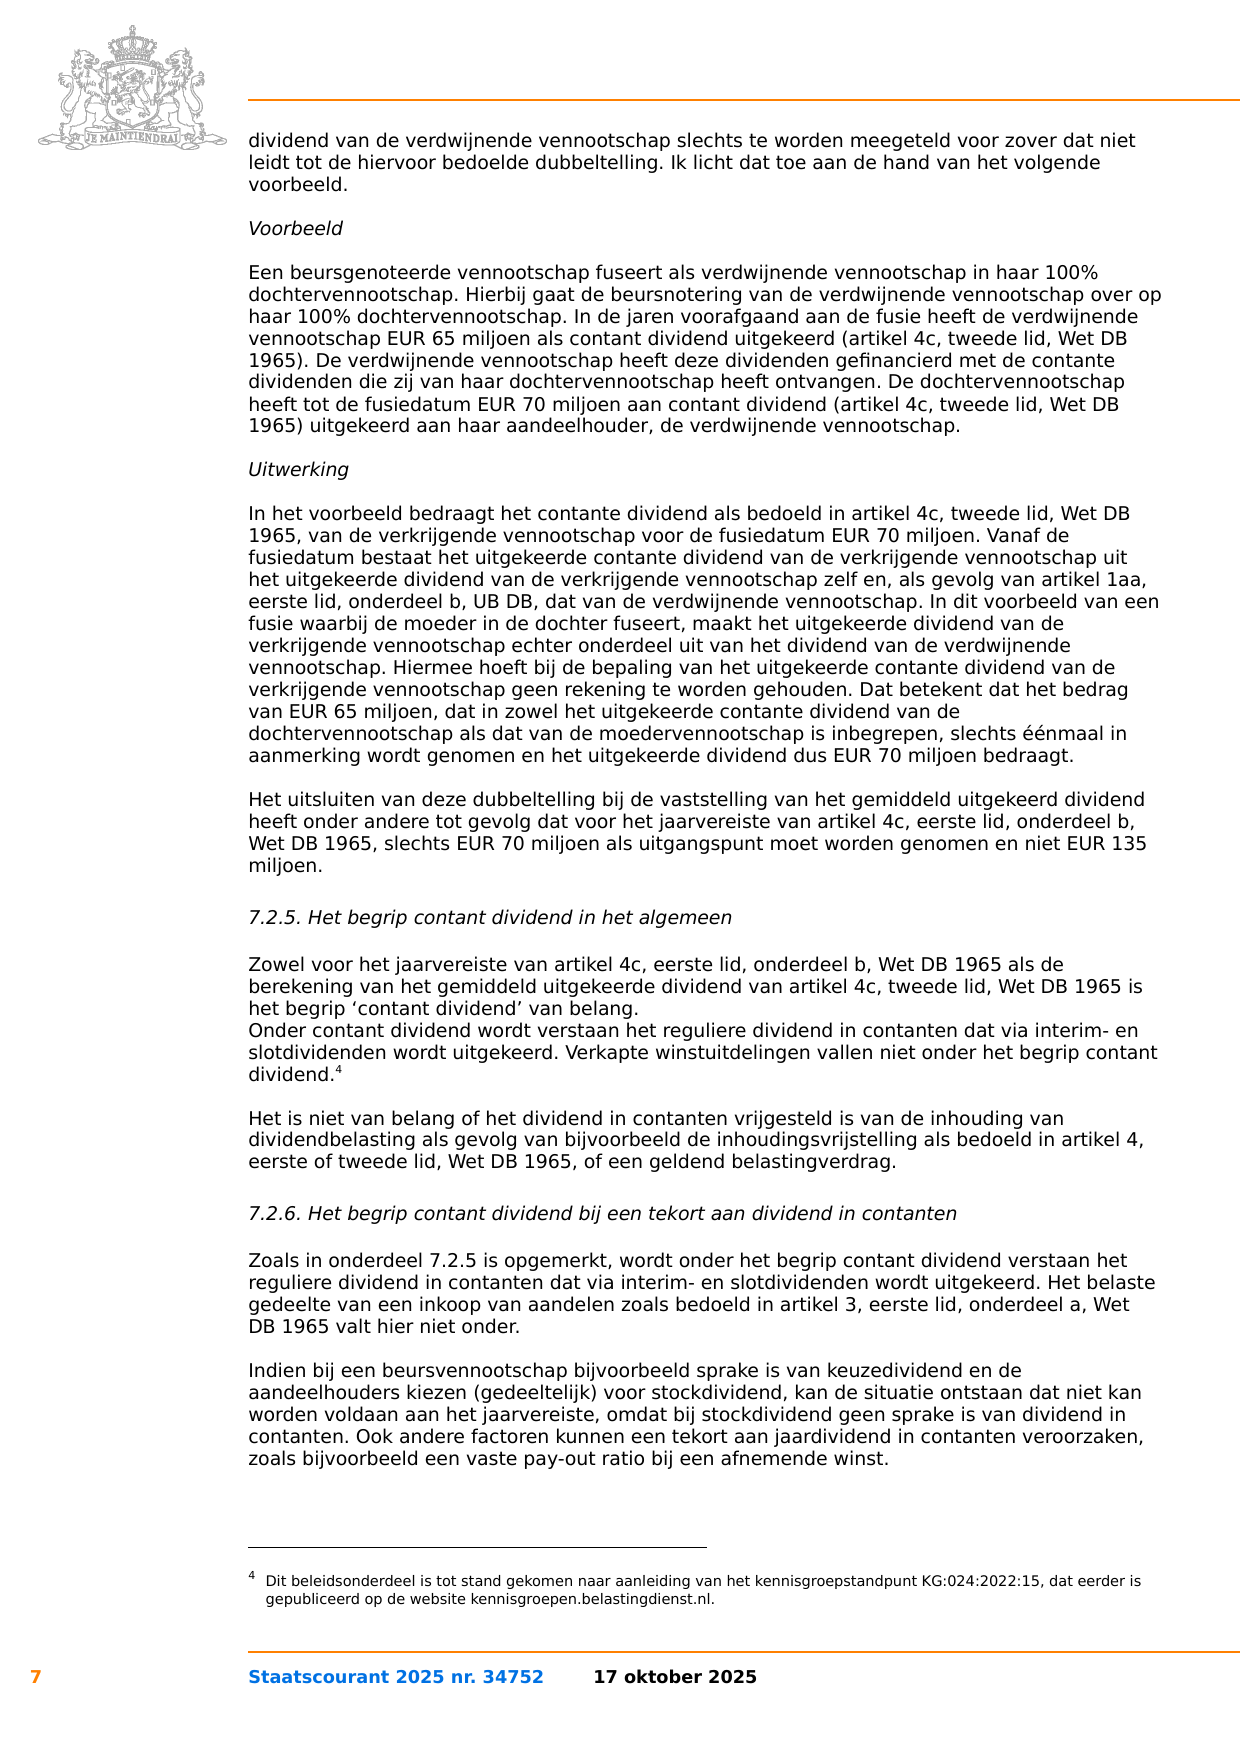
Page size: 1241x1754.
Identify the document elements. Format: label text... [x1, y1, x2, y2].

text In het voorbeeld bedraagt het contante dividend als bedoeld in artikel 4c, tweede lid, Wet DB 1965, van de verkrijgende vennootschap voor de fusiedatum EUR 70 miljoen. Vanaf de fusiedatum bestaat het uitgekeerde contante dividend van de verkrijgende vennootschap uit het uitgekeerde dividend van de verkrijgende vennootschap zelf en, als gevolg van artikel 1aa, eerste lid, onderdeel b, UB DB, dat van de verdwijnende vennootschap. In dit voorbeeld van een fusie waarbij de moeder in de dochter fuseert, maakt het uitgekeerde dividend van de verkrijgende vennootschap echter onderdeel uit van het dividend van de verdwijnende vennootschap. Hiermee hoeft bij de bepaling van het uitgekeerde contante dividend van de verkrijgende vennootschap geen rekening te worden gehouden. Dat betekent dat het bedrag van EUR 65 miljoen, dat in zowel het uitgekeerde contante dividend van de dochtervennootschap als dat van de moedervennootschap is inbegrepen, slechts éénmaal in aanmerking wordt genomen en het uitgekeerde dividend dus EUR 70 miljoen bedraagt. [248, 503, 1163, 767]
text Onder contant dividend wordt verstaan het reguliere dividend in contanten dat via interim- en slotdividenden wordt uitgekeerd. Verkapte winstuitdelingen vallen niet onder het begrip contant dividend. [248, 1019, 1163, 1086]
subtitle 7.2.6. Het begrip contant dividend bij een tekort aan dividend in contanten [248, 1203, 1163, 1225]
picture [38, 25, 227, 150]
text Het uitsluiten van deze dubbeltelling bij de vaststelling van het gemiddeld uitgekeerd dividend heeft onder andere tot gevolg dat voor het jaarvereiste van artikel 4c, eerste lid, onderdeel b, Wet DB 1965, slechts EUR 70 miljoen als uitgangspunt moet worden genomen en niet EUR 135 miljoen. [248, 789, 1163, 877]
subtitle Uitwerking [248, 459, 1163, 481]
text Dit beleidsonderdeel is tot stand gekomen naar aanleiding van het kennisgroepstandpunt KG:024:2022:15, dat eerder is gepubliceerd op de website kennisgroepen.belastingdienst.nl. [248, 1569, 1163, 1608]
subtitle 7.2.5. Het begrip contant dividend in het algemeen [248, 907, 1163, 929]
subtitle Voorbeeld [248, 218, 1163, 240]
text Het is niet van belang of het dividend in contanten vrijgesteld is van de inhouding van dividendbelasting als gevolg van bijvoorbeeld de inhoudingsvrijstelling als bedoeld in artikel 4, eerste of tweede lid, Wet DB 1965, of een geldend belastingverdrag. [248, 1107, 1163, 1173]
text Zowel voor het jaarvereiste van artikel 4c, eerste lid, onderdeel b, Wet DB 1965 als de berekening van het gemiddeld uitgekeerde dividend van artikel 4c, tweede lid, Wet DB 1965 is het begrip ‘contant dividend’ van belang. [248, 954, 1163, 1019]
text Een beursgenoteerde vennootschap fuseert als verdwijnende vennootschap in haar 100% dochtervennootschap. Hierbij gaat de beursnotering van de verdwijnende vennootschap over op haar 100% dochtervennootschap. In de jaren voorafgaand aan de fusie heeft de verdwijnende vennootschap EUR 65 miljoen als contant dividend uitgekeerd (artikel 4c, tweede lid, Wet DB 1965). De verdwijnende vennootschap heeft deze dividenden gefinancierd met de contante dividenden die zij van haar dochtervennootschap heeft ontvangen. De dochtervennootschap heeft tot de fusiedatum EUR 70 miljoen aan contant dividend (artikel 4c, tweede lid, Wet DB 1965) uitgekeerd aan haar aandeelhouder, de verdwijnende vennootschap. [248, 262, 1163, 437]
text Zoals in onderdeel 7.2.5 is opgemerkt, wordt onder het begrip contant dividend verstaan het reguliere dividend in contanten dat via interim- en slotdividenden wordt uitgekeerd. Het belaste gedeelte van een inkoop van aandelen zoals bedoeld in artikel 3, eerste lid, onderdeel a, Wet DB 1965 valt hier niet onder. [248, 1250, 1163, 1338]
text dividend van de verdwijnende vennootschap slechts te worden meegeteld voor zover dat niet leidt tot de hiervoor bedoelde dubbeltelling. Ik licht dat toe aan de hand van het volgende voorbeeld. [248, 130, 1163, 196]
text Indien bij een beursvennootschap bijvoorbeeld sprake is van keuzedividend en de aandeelhouders kiezen (gedeeltelijk) voor stockdividend, kan de situatie ontstaan dat niet kan worden voldaan aan het jaarvereiste, omdat bij stockdividend geen sprake is van dividend in contanten. Ook andere factoren kunnen een tekort aan jaardividend in contanten veroorzaken, zoals bijvoorbeeld een vaste pay-out ratio bij een afnemende winst. [248, 1360, 1163, 1470]
